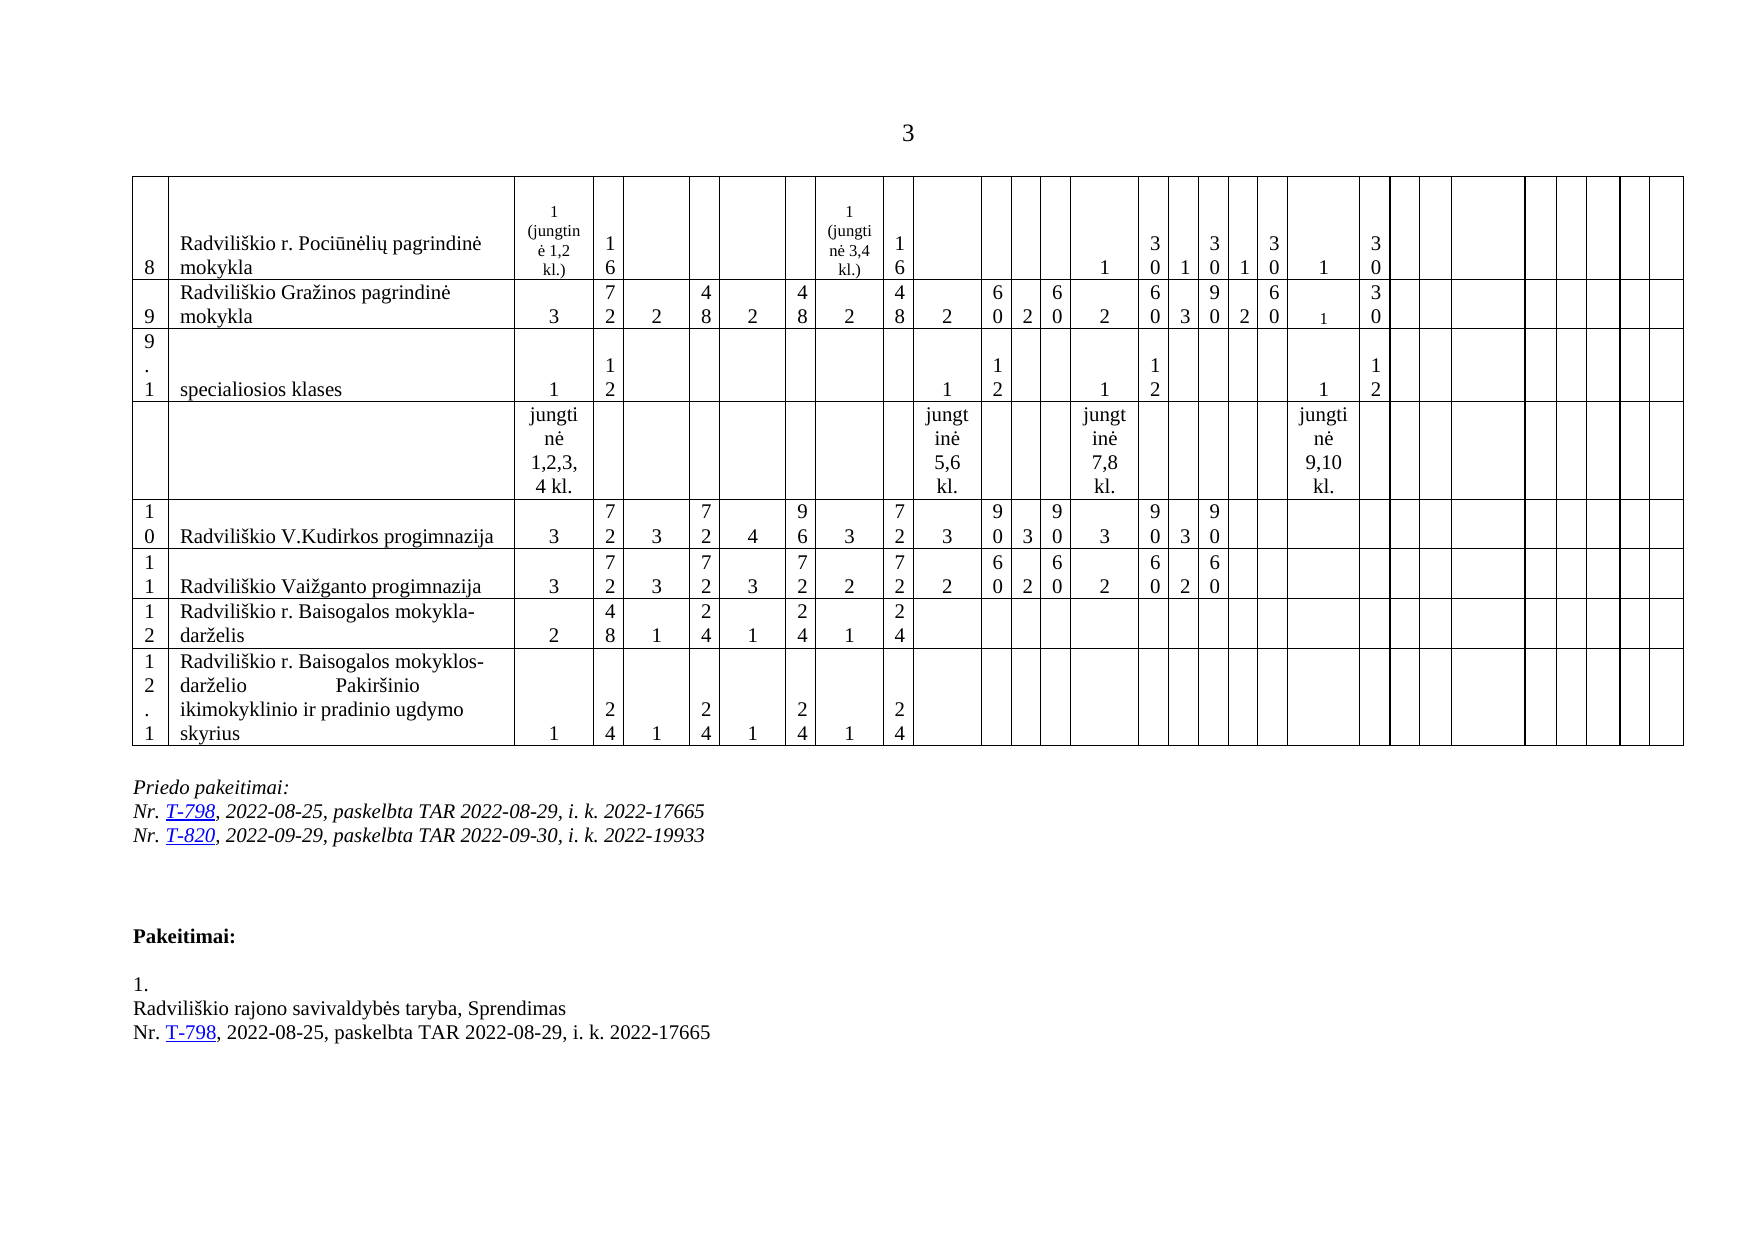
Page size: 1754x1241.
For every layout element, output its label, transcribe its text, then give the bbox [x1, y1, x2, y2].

table_cell 48 [786, 280, 815, 328]
table_cell [1452, 500, 1524, 548]
table_cell Radviliškio r. Baisogalos mokyklos-darželio Pakiršinio ikimokyklinio ir pradinio ugdymo skyrius [169, 649, 514, 745]
table_cell [1391, 280, 1419, 328]
table_cell [1169, 649, 1198, 745]
table_cell jungtinė 1,2,3,4 kl. [515, 402, 593, 498]
table_cell 1 [816, 599, 883, 647]
table_cell 2 [1169, 549, 1198, 598]
table_cell [169, 402, 514, 498]
text Radviliškio rajono savivaldybės taryba, Sprendimas [133, 996, 1683, 1020]
table_cell [1650, 280, 1683, 328]
table_cell [1621, 549, 1649, 598]
table_cell [1258, 649, 1287, 745]
table_cell [1012, 649, 1040, 745]
table_cell [720, 177, 785, 279]
table_cell [914, 177, 981, 279]
table_cell 90 [1199, 280, 1228, 328]
table_cell 60 [1139, 549, 1168, 598]
table_cell [1229, 549, 1257, 598]
table_cell 12 [133, 599, 168, 647]
table_cell 12 [594, 329, 623, 401]
table_cell [1420, 649, 1451, 745]
table_cell [720, 329, 785, 401]
table_cell [1360, 549, 1389, 598]
table_cell [1526, 649, 1556, 745]
table_cell [1012, 329, 1040, 401]
table_cell 1 [1071, 329, 1138, 401]
table_cell Radviliškio r. Pociūnėlių pagrindinė mokykla [169, 177, 514, 279]
table_cell [1621, 599, 1649, 647]
table_cell jungtinė 5,6 kl. [914, 402, 981, 498]
table_cell 72 [690, 549, 719, 598]
table_cell [982, 649, 1011, 745]
table_cell [1258, 402, 1287, 498]
table_cell [1041, 402, 1070, 498]
table_cell [1650, 177, 1683, 279]
text Nr. T-820, 2022-09-29, paskelbta TAR 2022-09-30, i. k. 2022-19933 [133, 823, 1683, 847]
table_cell 2 [816, 280, 883, 328]
table_cell [1012, 177, 1040, 279]
table_cell [1557, 599, 1586, 647]
table_cell [1258, 549, 1287, 598]
table_cell 11 [133, 549, 168, 598]
table_cell [1199, 329, 1228, 401]
table_cell 3 [816, 500, 883, 548]
table_cell [1229, 329, 1257, 401]
table_cell Radviliškio Gražinos pagrindinė mokykla [169, 280, 514, 328]
table_cell [1557, 402, 1586, 498]
table_cell [1526, 549, 1556, 598]
table_cell [1587, 500, 1619, 548]
table_cell [1041, 329, 1070, 401]
table_cell [1139, 599, 1168, 647]
table_cell 2 [914, 549, 981, 598]
table_cell 1 [1071, 177, 1138, 279]
table_cell 1 (jungtinė 1,2 kl.) [515, 177, 593, 279]
table_cell [884, 329, 913, 401]
table_cell 72 [786, 549, 815, 598]
table_cell Radviliškio Vaižganto progimnazija [169, 549, 514, 598]
table_cell [1452, 402, 1524, 498]
table_cell [1258, 329, 1287, 401]
table_cell [1420, 599, 1451, 647]
table_cell 1 [624, 649, 689, 745]
table_cell 72 [594, 500, 623, 548]
table_cell [1452, 280, 1524, 328]
table_cell [1526, 402, 1556, 498]
table_cell [1650, 549, 1683, 598]
table_cell 2 [914, 280, 981, 328]
table_cell [816, 402, 883, 498]
table_cell 3 [515, 549, 593, 598]
table_cell [786, 402, 815, 498]
table_cell 3 [1012, 500, 1040, 548]
table_cell [1650, 402, 1683, 498]
table_cell [1420, 329, 1451, 401]
table_cell [1587, 649, 1619, 745]
table_cell 1 [1288, 280, 1359, 328]
table_cell 1 [1229, 177, 1257, 279]
table_cell [1391, 177, 1419, 279]
table_cell [1258, 599, 1287, 647]
table_cell 3 [515, 280, 593, 328]
table_cell [1071, 599, 1138, 647]
table_cell [1169, 599, 1198, 647]
table_cell 9.1 [133, 329, 168, 401]
table_cell [1650, 599, 1683, 647]
table_cell [914, 599, 981, 647]
table_cell [1452, 649, 1524, 745]
table_cell 1 [515, 649, 593, 745]
table_cell [1041, 649, 1070, 745]
table_cell 1 [1169, 177, 1198, 279]
table_cell 2 [720, 280, 785, 328]
table_cell 90 [982, 500, 1011, 548]
table_cell [1391, 329, 1419, 401]
table_cell [1650, 329, 1683, 401]
table_cell 2 [1071, 549, 1138, 598]
table_cell [982, 599, 1011, 647]
table_cell 16 [884, 177, 913, 279]
table_cell jungtinė 9,10 kl. [1288, 402, 1359, 498]
table_cell [982, 177, 1011, 279]
table_cell jungtinė 7,8 kl. [1071, 402, 1138, 498]
table_cell [1621, 177, 1649, 279]
table_cell [1452, 599, 1524, 647]
table_cell 16 [594, 177, 623, 279]
table_cell [1229, 500, 1257, 548]
table_cell [1526, 177, 1556, 279]
table_cell 12 [1360, 329, 1389, 401]
text 1. [133, 972, 1683, 996]
table_cell [1139, 649, 1168, 745]
table_cell [1557, 329, 1586, 401]
table_cell [720, 402, 785, 498]
table_cell 3 [1169, 500, 1198, 548]
table_cell 2 [1071, 280, 1138, 328]
table_cell [1452, 549, 1524, 598]
table_cell 72 [690, 500, 719, 548]
text Nr. T-798, 2022-08-25, paskelbta TAR 2022-08-29, i. k. 2022-17665 [133, 1020, 1683, 1044]
table_cell 72 [594, 280, 623, 328]
table_cell [1229, 599, 1257, 647]
table_cell 30 [1360, 280, 1389, 328]
table_cell 48 [594, 599, 623, 647]
table_cell 3 [720, 549, 785, 598]
table_cell Radviliškio V.Kudirkos progimnazija [169, 500, 514, 548]
table_cell [786, 329, 815, 401]
table_cell [1587, 177, 1619, 279]
table_cell [1199, 649, 1228, 745]
table_cell [1526, 329, 1556, 401]
table_cell 30 [1139, 177, 1168, 279]
table_cell 2 [1012, 280, 1040, 328]
table_cell 24 [884, 649, 913, 745]
table_cell [786, 177, 815, 279]
table_cell [1621, 329, 1649, 401]
table_cell 24 [594, 649, 623, 745]
table_cell 24 [690, 599, 719, 647]
table_cell [1199, 599, 1228, 647]
table_cell 3 [1071, 500, 1138, 548]
table_cell [133, 402, 168, 498]
table_cell 60 [982, 549, 1011, 598]
table_cell 3 [1169, 280, 1198, 328]
table_cell [690, 402, 719, 498]
table_cell [594, 402, 623, 498]
table_cell [982, 402, 1011, 498]
table_cell [1650, 649, 1683, 745]
table_cell [1452, 177, 1524, 279]
table_cell [1391, 599, 1419, 647]
table_cell [624, 402, 689, 498]
table_cell [1587, 599, 1619, 647]
table_cell 1 [914, 329, 981, 401]
table_cell [1621, 280, 1649, 328]
table_cell 9 [133, 280, 168, 328]
table_cell Radviliškio r. Baisogalos mokykla-darželis [169, 599, 514, 647]
text Priedo pakeitimai: [133, 774, 1683, 799]
table_cell 2 [515, 599, 593, 647]
table_cell [1526, 500, 1556, 548]
table_cell [1012, 402, 1040, 498]
table_cell 4 [720, 500, 785, 548]
table_cell specialiosios klases [169, 329, 514, 401]
table_cell [1288, 549, 1359, 598]
table_cell [1621, 500, 1649, 548]
table_cell 72 [594, 549, 623, 598]
table_cell 3 [515, 500, 593, 548]
table_cell 24 [884, 599, 913, 647]
table_cell [624, 329, 689, 401]
table_cell [1071, 649, 1138, 745]
table_cell [1557, 549, 1586, 598]
table_cell [1012, 599, 1040, 647]
table_cell 3 [624, 500, 689, 548]
table_cell [1258, 500, 1287, 548]
table_cell [1557, 280, 1586, 328]
table_cell [1360, 402, 1389, 498]
table_cell [1391, 500, 1419, 548]
table_cell 60 [1041, 280, 1070, 328]
table_cell 3 [624, 549, 689, 598]
table_cell 48 [690, 280, 719, 328]
table_cell [1526, 280, 1556, 328]
table_cell 12 [1139, 329, 1168, 401]
table_cell [1621, 649, 1649, 745]
table_cell [1041, 177, 1070, 279]
table_cell 24 [786, 649, 815, 745]
table_cell 1 (jungtinė 3,4 kl.) [816, 177, 883, 279]
table_cell [1169, 329, 1198, 401]
table_cell [1420, 177, 1451, 279]
table_cell [1199, 402, 1228, 498]
table_cell [1587, 280, 1619, 328]
table_cell [1229, 402, 1257, 498]
table_cell 60 [1199, 549, 1228, 598]
text Nr. T-798, 2022-08-25, paskelbta TAR 2022-08-29, i. k. 2022-17665 [133, 799, 1683, 823]
table_cell [624, 177, 689, 279]
table_cell [1557, 177, 1586, 279]
table_cell 30 [1360, 177, 1389, 279]
table_cell 1 [1288, 177, 1359, 279]
table_cell 1 [1288, 329, 1359, 401]
table_cell 2 [816, 549, 883, 598]
table_cell [1391, 649, 1419, 745]
table_cell 90 [1139, 500, 1168, 548]
text Pakeitimai: [133, 924, 1683, 948]
table_cell [1139, 402, 1168, 498]
table_cell 24 [690, 649, 719, 745]
table_cell [884, 402, 913, 498]
table_cell 3 [914, 500, 981, 548]
table_cell 24 [786, 599, 815, 647]
table_cell 1 [624, 599, 689, 647]
table_cell [690, 329, 719, 401]
table_cell 72 [884, 500, 913, 548]
table_cell 60 [1041, 549, 1070, 598]
table_cell [1391, 549, 1419, 598]
table_cell [1557, 649, 1586, 745]
table_cell [1360, 599, 1389, 647]
table_cell [1360, 500, 1389, 548]
table_cell [816, 329, 883, 401]
table_cell 12.1 [133, 649, 168, 745]
table_cell [690, 177, 719, 279]
table_cell [1420, 549, 1451, 598]
table_cell 96 [786, 500, 815, 548]
table_cell [1650, 500, 1683, 548]
table_cell [1288, 649, 1359, 745]
table_cell 90 [1041, 500, 1070, 548]
table_cell 2 [624, 280, 689, 328]
table_cell [1587, 402, 1619, 498]
table_cell 60 [1139, 280, 1168, 328]
table_cell [1288, 500, 1359, 548]
table_cell 1 [720, 599, 785, 647]
table_cell 60 [982, 280, 1011, 328]
table_cell [1169, 402, 1198, 498]
table_cell [1041, 599, 1070, 647]
table_cell [1621, 402, 1649, 498]
table_cell [1587, 549, 1619, 598]
table_cell 2 [1012, 549, 1040, 598]
table_cell [1526, 599, 1556, 647]
table_cell [914, 649, 981, 745]
table_cell [1360, 649, 1389, 745]
table_cell 12 [982, 329, 1011, 401]
table_cell 30 [1258, 177, 1287, 279]
table_cell [1391, 402, 1419, 498]
table_cell 90 [1199, 500, 1228, 548]
table_cell 1 [720, 649, 785, 745]
table_cell 1 [515, 329, 593, 401]
table_cell [1587, 329, 1619, 401]
table_cell [1420, 280, 1451, 328]
table_cell [1557, 500, 1586, 548]
table_cell 1 [816, 649, 883, 745]
table_cell [1420, 500, 1451, 548]
table_cell [1420, 402, 1451, 498]
table_cell [1229, 649, 1257, 745]
table_cell 10 [133, 500, 168, 548]
table_cell 8 [133, 177, 168, 279]
table_cell 72 [884, 549, 913, 598]
table_cell 48 [884, 280, 913, 328]
table_cell [1452, 329, 1524, 401]
table_cell 60 [1258, 280, 1287, 328]
table_cell 2 [1229, 280, 1257, 328]
table_cell 30 [1199, 177, 1228, 279]
table_cell [1288, 599, 1359, 647]
